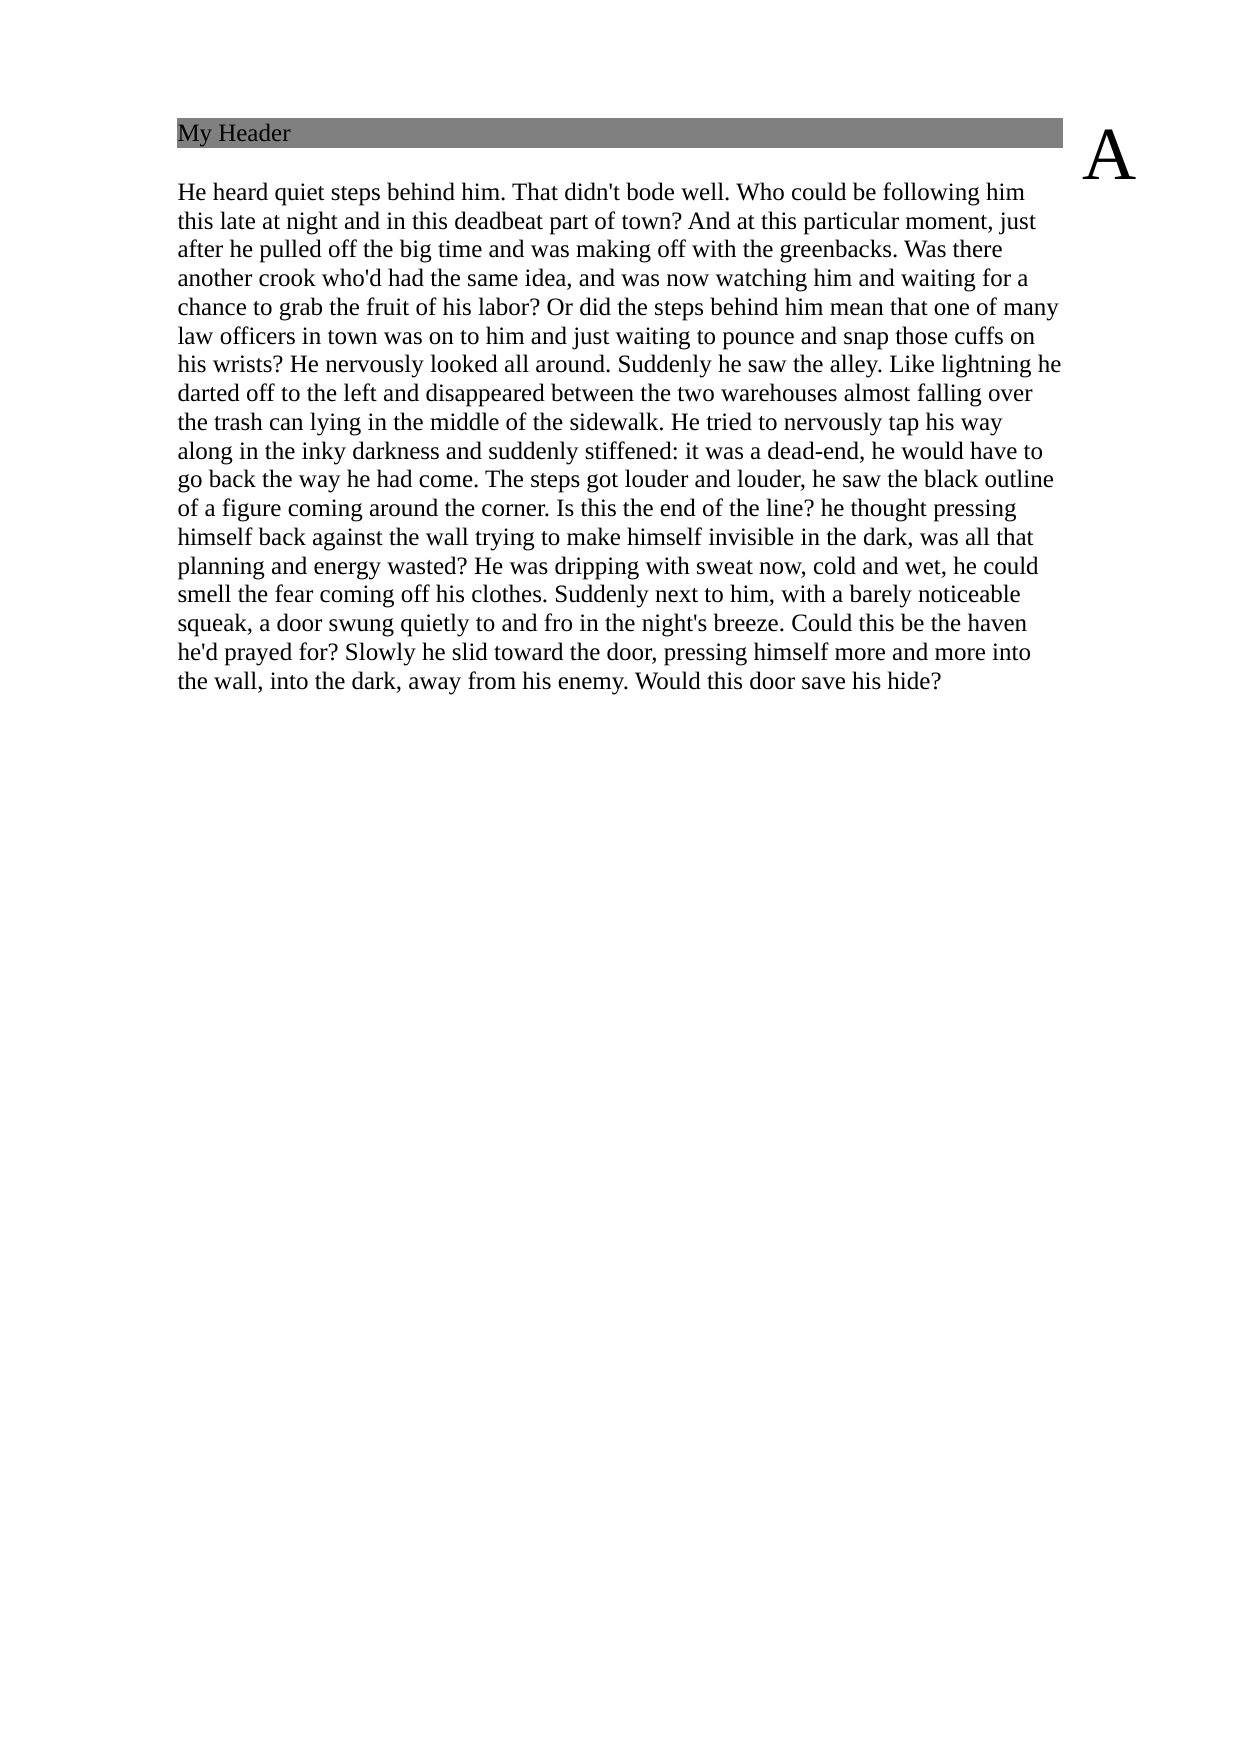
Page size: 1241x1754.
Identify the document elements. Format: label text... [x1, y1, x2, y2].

text He heard quiet steps behind him. That didn't bode well. Who could be following him this late at night and in this deadbeat part of town? And at this particular moment, just after he pulled off the big time and was making off with the greenbacks. Was there another crook who'd had the same idea, and was now watching him and waiting for a chance to grab the fruit of his labor? Or did the steps behind him mean that one of many law officers in town was on to him and just waiting to pounce and snap those cuffs on his wrists? He nervously looked all around. Suddenly he saw the alley. Like lightning he darted off to the left and disappeared between the two warehouses almost falling over the trash can lying in the middle of the sidewalk. He tried to nervously tap his way along in the inky darkness and suddenly stiffened: it was a dead-end, he would have to go back the way he had come. The steps got louder and louder, he saw the black outline of a figure coming around the corner. Is this the end of the line? he thought pressing himself back against the wall trying to make himself invisible in the dark, was all that planning and energy wasted? He was dripping with sweat now, cold and wet, he could smell the fear coming off his clothes. Suddenly next to him, with a barely noticeable squeak, a door swung quietly to and fro in the night's breeze. Could this be the haven he'd prayed for? Slowly he slid toward the door, pressing himself more and more into the wall, into the dark, away from his enemy. Would this door save his hide? [177, 177, 1063, 694]
